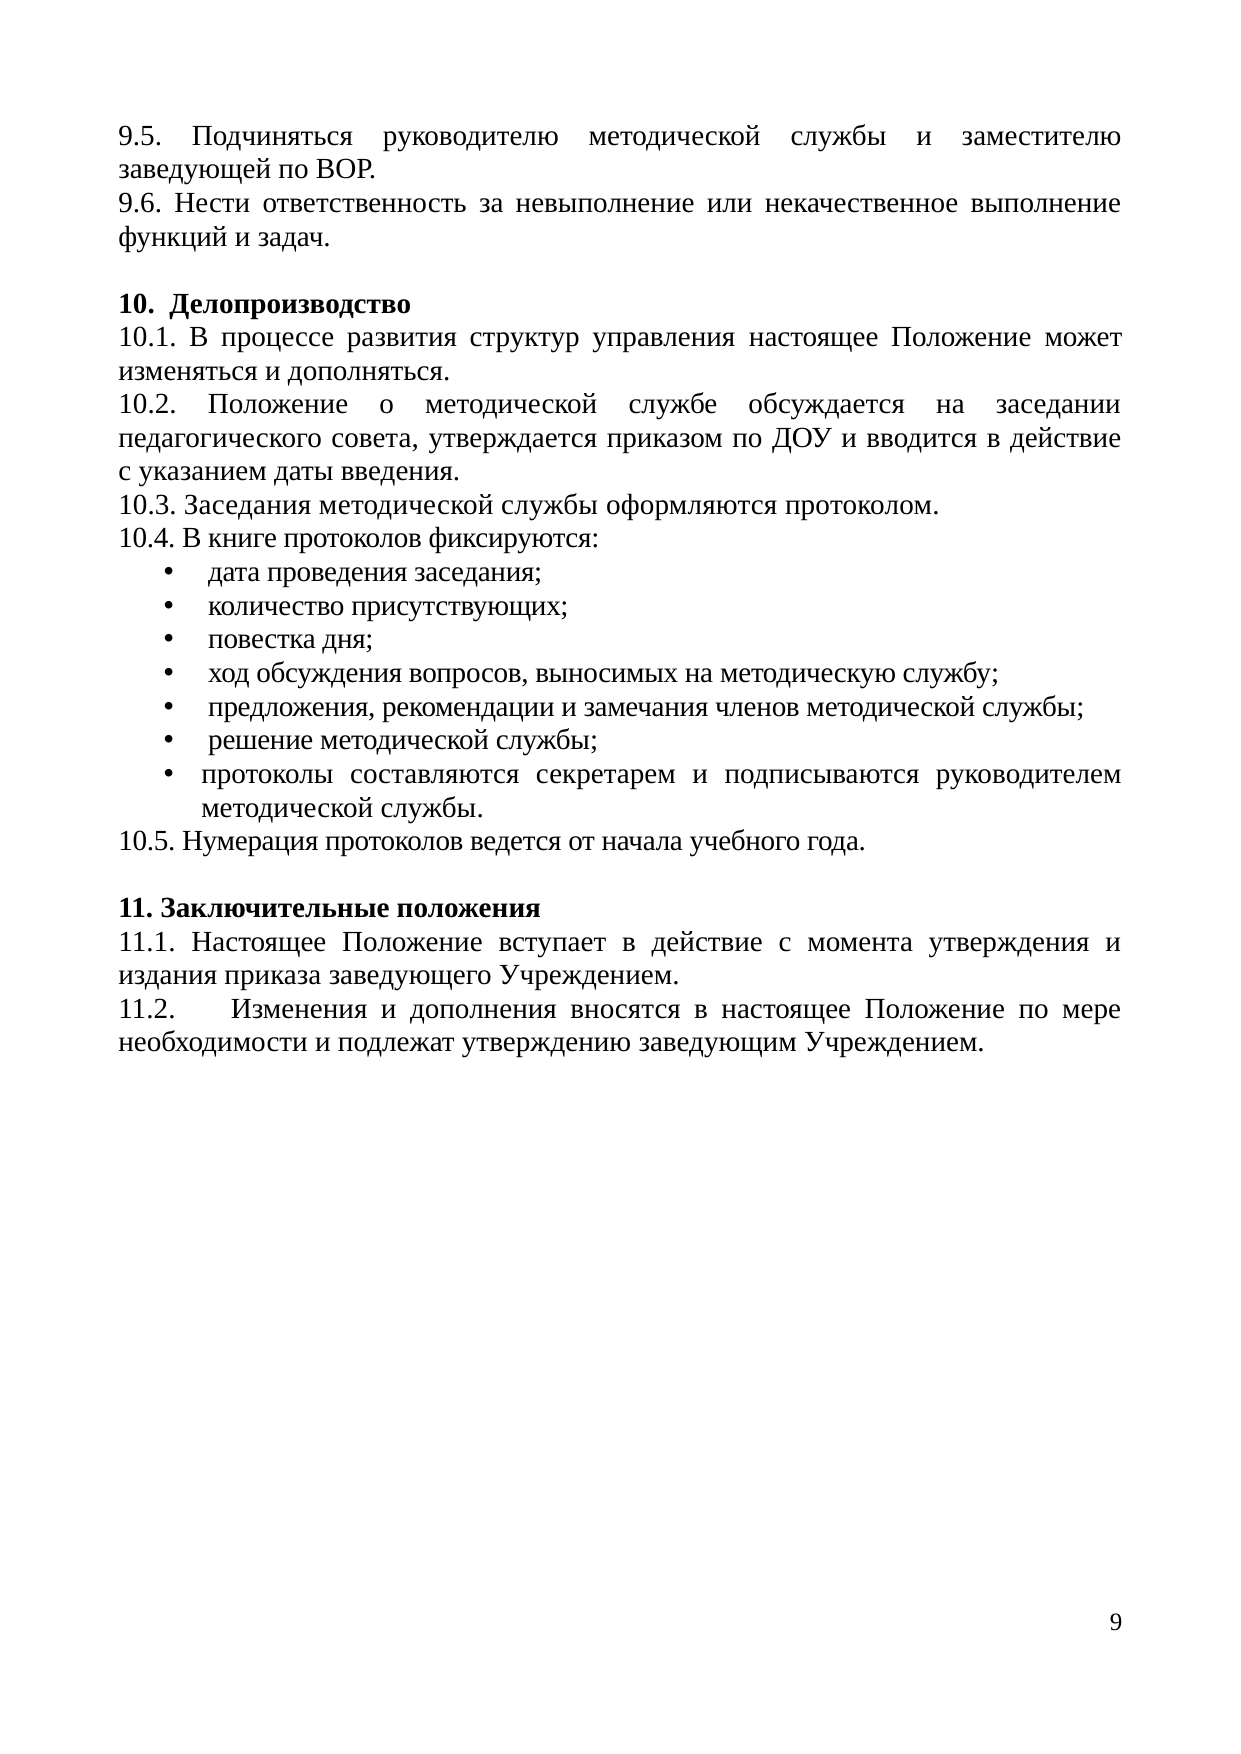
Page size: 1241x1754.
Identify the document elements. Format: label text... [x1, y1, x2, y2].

list решение методической службы; [163, 722, 1122, 756]
list предложения, рекомендации и замечания членов методической службы; [163, 689, 1122, 722]
text 10.3. Заседания методической службы оформляются протоколом. [118, 487, 1122, 521]
list Изменения и дополнения вносятся в настоящее Положение по мере необходимости и подлежат утверждению заведующим Учреждением. [118, 991, 1122, 1058]
text 10.2. Положение о методической службе обсуждается на заседании педагогического совета, утверждается приказом по ДОУ и вводится в действие с указанием даты введения. [118, 386, 1122, 487]
list количество присутствующих; [163, 588, 1122, 621]
text 11.1. Настоящее Положение вступает в действие с момента утверждения и издания приказа заведующего Учреждением. [118, 924, 1122, 991]
text 9.6. Нести ответственность за невыполнение или некачественное выполнение функций и задач. [118, 185, 1122, 252]
text 9.5. Подчиняться руководителю методической службы и заместителю заведующей по ВОР. [118, 118, 1122, 185]
text 11. Заключительные положения [118, 890, 1122, 924]
list ход обсуждения вопросов, выносимых на методическую службу; [163, 655, 1122, 689]
text 10. Делопроизводство [118, 286, 1122, 319]
text 10.4. В книге протоколов фиксируются: [118, 521, 1122, 554]
list дата проведения заседания; [163, 554, 1122, 588]
text 10.5. Нумерация протоколов ведется от начала учебного года. [118, 823, 1122, 857]
text 10.1. В процессе развития структур управления настоящее Положение может изменяться и дополняться. [118, 319, 1122, 386]
list протоколы составляются секретарем и подписываются руководителем методической службы. [163, 756, 1122, 823]
list повестка дня; [163, 621, 1122, 655]
